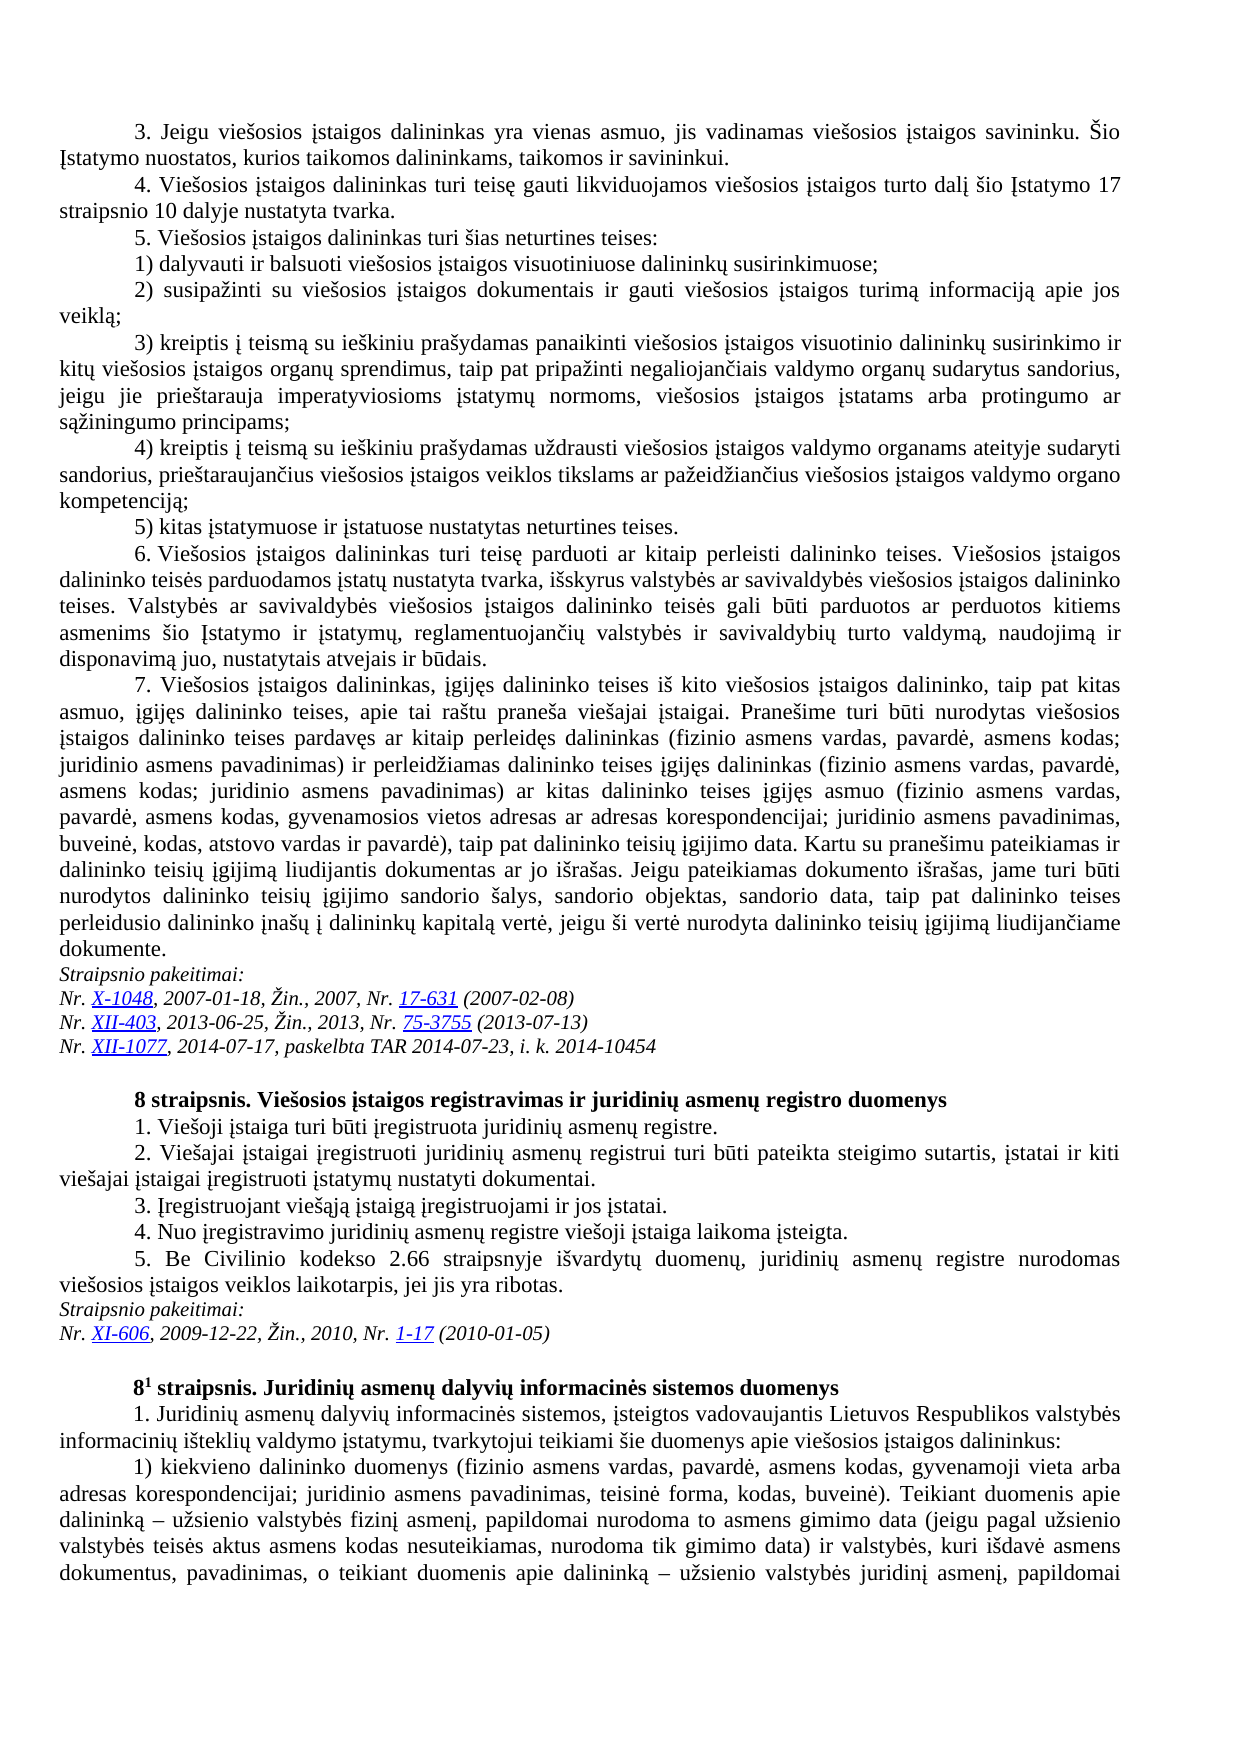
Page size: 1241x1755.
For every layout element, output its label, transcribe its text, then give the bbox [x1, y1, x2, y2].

text Nr. XII-403, 2013-06-25, Žin., 2013, Nr. 75-3755 (2013-07-13) [59, 1009, 1122, 1034]
text 81 straipsnis. Juridinių asmenų dalyvių informacinės sistemos duomenys [59, 1374, 1122, 1401]
text 1. Viešoji įstaiga turi būti įregistruota juridinių asmenų registre. [59, 1113, 1122, 1139]
text Nr. X-1048, 2007-01-18, Žin., 2007, Nr. 17-631 (2007-02-08) [59, 986, 1122, 1009]
text 1) dalyvauti ir balsuoti viešosios įstaigos visuotiniuose dalininkų susirinkimuose; [59, 250, 1122, 276]
text 5. Viešosios įstaigos dalininkas turi šias neturtines teises: [59, 223, 1122, 250]
text Straipsnio pakeitimai: [59, 961, 1122, 986]
text 3. Jeigu viešosios įstaigos dalininkas yra vienas asmuo, jis vadinamas viešosios įstaigos savininku. Šio Įstatymo nuostatos, kurios taikomos dalininkams, taikomos ir savininkui. [59, 118, 1122, 171]
text 5. Be Civilinio kodekso 2.66 straipsnyje išvardytų duomenų, juridinių asmenų registre nurodomas viešosios įstaigos veiklos laikotarpis, jei jis yra ribotas. [59, 1244, 1122, 1297]
text 1) kiekvieno dalininko duomenys (fizinio asmens vardas, pavardė, asmens kodas, gyvenamoji vieta arba adresas korespondencijai; juridinio asmens pavadinimas, teisinė forma, kodas, buveinė). Teikiant duomenis apie dalininką – užsienio valstybės fizinį asmenį, papildomai nurodoma to asmens gimimo data (jeigu pagal užsienio valstybės teisės aktus asmens kodas nesuteikiamas, nurodoma tik gimimo data) ir valstybės, kuri išdavė asmens dokumentus, pavadinimas, o teikiant duomenis apie dalininką – užsienio valstybės juridinį asmenį, papildomai [59, 1453, 1122, 1585]
text 5) kitas įstatymuose ir įstatuose nustatytas neturtines teises. [59, 513, 1122, 540]
text Nr. XII-1077, 2014-07-17, paskelbta TAR 2014-07-23, i. k. 2014-10454 [59, 1034, 1122, 1058]
text 8 straipsnis. Viešosios įstaigos registravimas ir juridinių asmenų registro duomenys [134, 1086, 1122, 1113]
text 3) kreiptis į teismą su ieškiniu prašydamas panaikinti viešosios įstaigos visuotinio dalininkų susirinkimo ir kitų viešosios įstaigos organų sprendimus, taip pat pripažinti negaliojančiais valdymo organų sudarytus sandorius, jeigu jie prieštarauja imperatyviosioms įstatymų normoms, viešosios įstaigos įstatams arba protingumo ar sąžiningumo principams; [59, 329, 1122, 434]
text Nr. XI-606, 2009-12-22, Žin., 2010, Nr. 1-17 (2010-01-05) [59, 1321, 1122, 1345]
text 4. Viešosios įstaigos dalininkas turi teisę gauti likviduojamos viešosios įstaigos turto dalį šio Įstatymo 17 straipsnio 10 dalyje nustatyta tvarka. [59, 171, 1122, 223]
text 3. Įregistruojant viešąją įstaigą įregistruojami ir jos įstatai. [59, 1192, 1122, 1218]
text 4. Nuo įregistravimo juridinių asmenų registre viešoji įstaiga laikoma įsteigta. [59, 1218, 1122, 1244]
text 1. Juridinių asmenų dalyvių informacinės sistemos, įsteigtos vadovaujantis Lietuvos Respublikos valstybės informacinių išteklių valdymo įstatymu, tvarkytojui teikiami šie duomenys apie viešosios įstaigos dalininkus: [59, 1401, 1122, 1453]
text 2) susipažinti su viešosios įstaigos dokumentais ir gauti viešosios įstaigos turimą informaciją apie jos veiklą; [59, 276, 1122, 329]
text 6. Viešosios įstaigos dalininkas turi teisę parduoti ar kitaip perleisti dalininko teises. Viešosios įstaigos dalininko teisės parduodamos įstatų nustatyta tvarka, išskyrus valstybės ar savivaldybės viešosios įstaigos dalininko teises. Valstybės ar savivaldybės viešosios įstaigos dalininko teisės gali būti parduotos ar perduotos kitiems asmenims šio Įstatymo ir įstatymų, reglamentuojančių valstybės ir savivaldybių turto valdymą, naudojimą ir disponavimą juo, nustatytais atvejais ir būdais. [59, 540, 1122, 672]
text 2. Viešajai įstaigai įregistruoti juridinių asmenų registrui turi būti pateikta steigimo sutartis, įstatai ir kiti viešajai įstaigai įregistruoti įstatymų nustatyti dokumentai. [59, 1139, 1122, 1192]
text 4) kreiptis į teismą su ieškiniu prašydamas uždrausti viešosios įstaigos valdymo organams ateityje sudaryti sandorius, prieštaraujančius viešosios įstaigos veiklos tikslams ar pažeidžiančius viešosios įstaigos valdymo organo kompetenciją; [59, 434, 1122, 513]
text 7. Viešosios įstaigos dalininkas, įgijęs dalininko teises iš kito viešosios įstaigos dalininko, taip pat kitas asmuo, įgijęs dalininko teises, apie tai raštu praneša viešajai įstaigai. Pranešime turi būti nurodytas viešosios įstaigos dalininko teises pardavęs ar kitaip perleidęs dalininkas (fizinio asmens vardas, pavardė, asmens kodas; juridinio asmens pavadinimas) ir perleidžiamas dalininko teises įgijęs dalininkas (fizinio asmens vardas, pavardė, asmens kodas; juridinio asmens pavadinimas) ar kitas dalininko teises įgijęs asmuo (fizinio asmens vardas, pavardė, asmens kodas, gyvenamosios vietos adresas ar adresas korespondencijai; juridinio asmens pavadinimas, buveinė, kodas, atstovo vardas ir pavardė), taip pat dalininko teisių įgijimo data. Kartu su pranešimu pateikiamas ir dalininko teisių įgijimą liudijantis dokumentas ar jo išrašas. Jeigu pateikiamas dokumento išrašas, jame turi būti nurodytos dalininko teisių įgijimo sandorio šalys, sandorio objektas, sandorio data, taip pat dalininko teises perleidusio dalininko įnašų į dalininkų kapitalą vertė, jeigu ši vertė nurodyta dalininko teisių įgijimą liudijančiame dokumente. [59, 672, 1122, 961]
text Straipsnio pakeitimai: [59, 1297, 1122, 1321]
